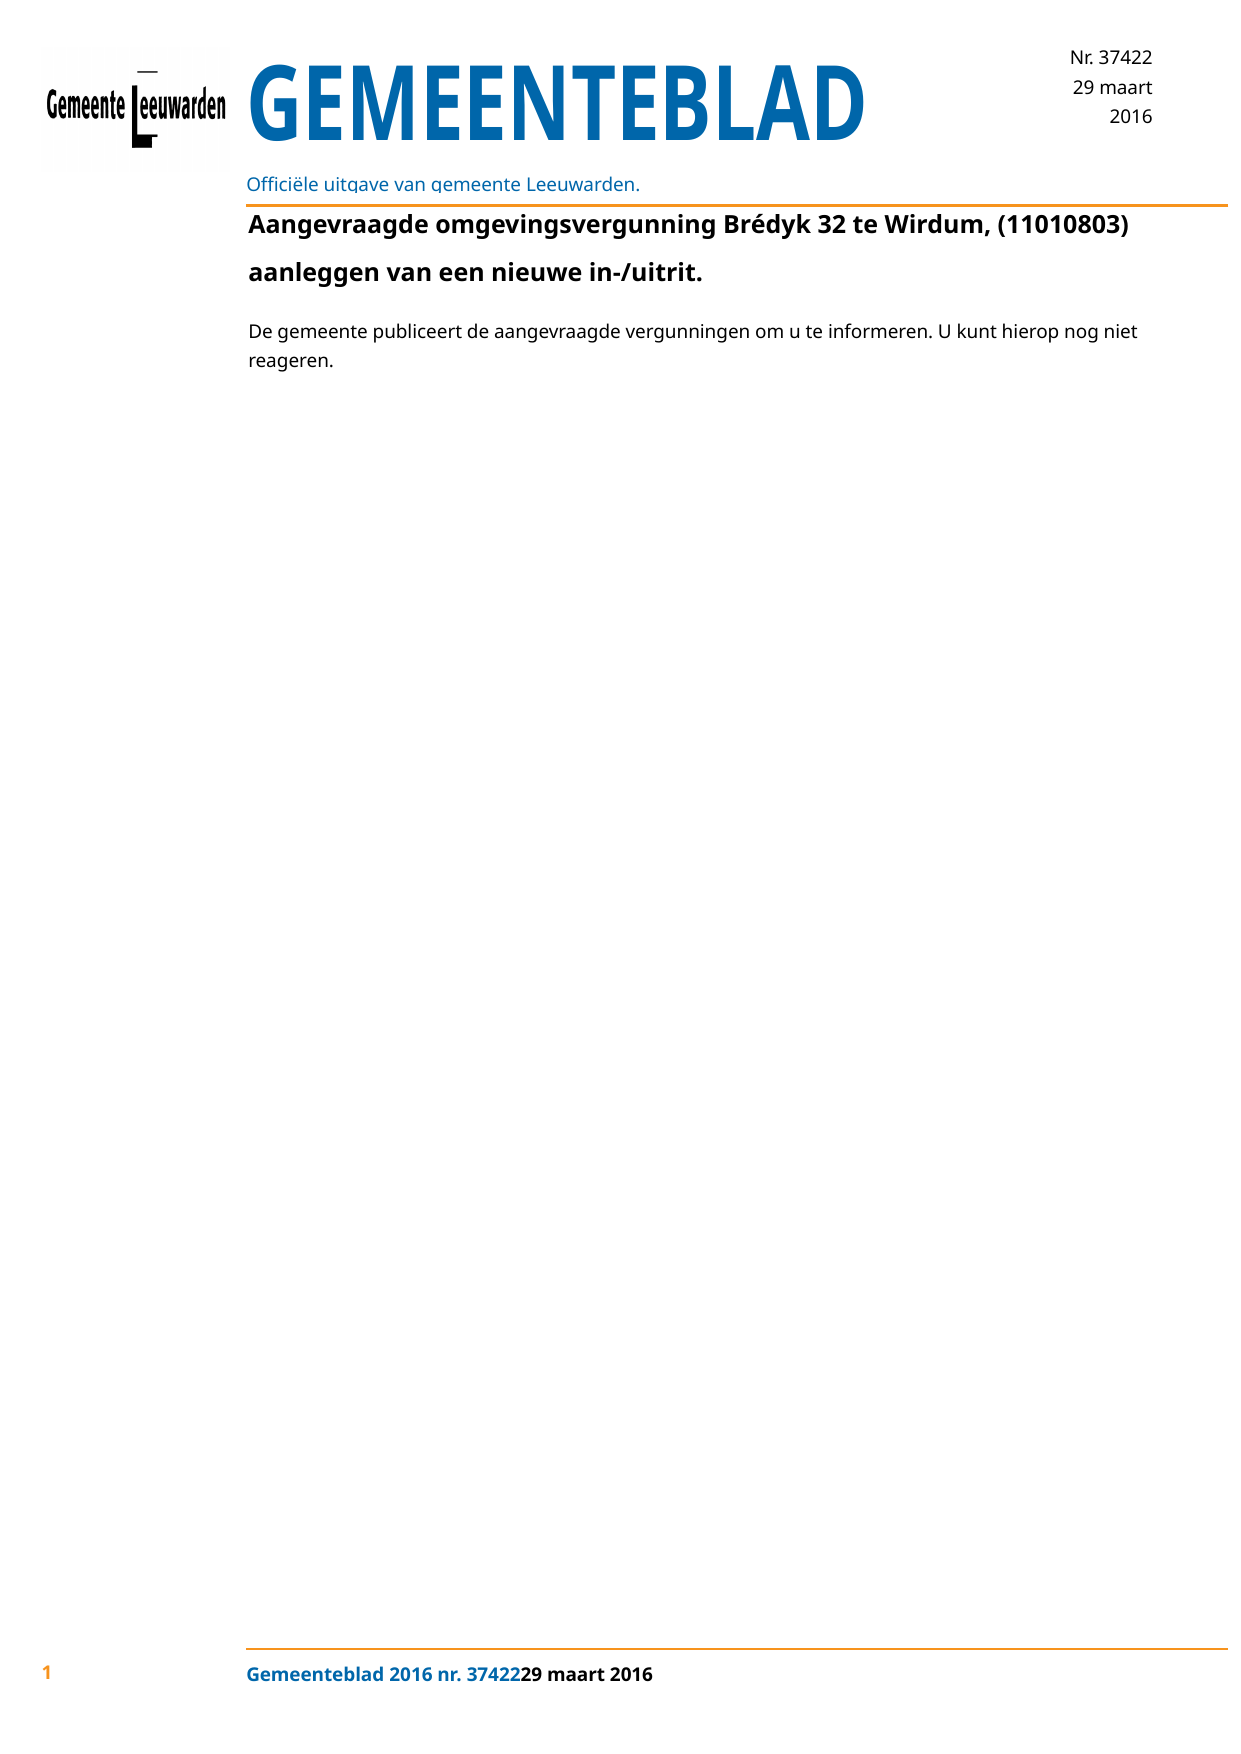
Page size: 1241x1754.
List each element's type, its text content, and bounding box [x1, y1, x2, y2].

text Aangevraagde omgevingsvergunning Brédyk 32 te Wirdum, (11010803) aanleggen van een nieuwe in-/uitrit. [248, 207, 1152, 288]
text De gemeente publiceert de aangevraagde vergunningen om u te informeren. U kunt hierop nog niet reageren. [248, 318, 1152, 373]
picture [41, 47, 231, 172]
